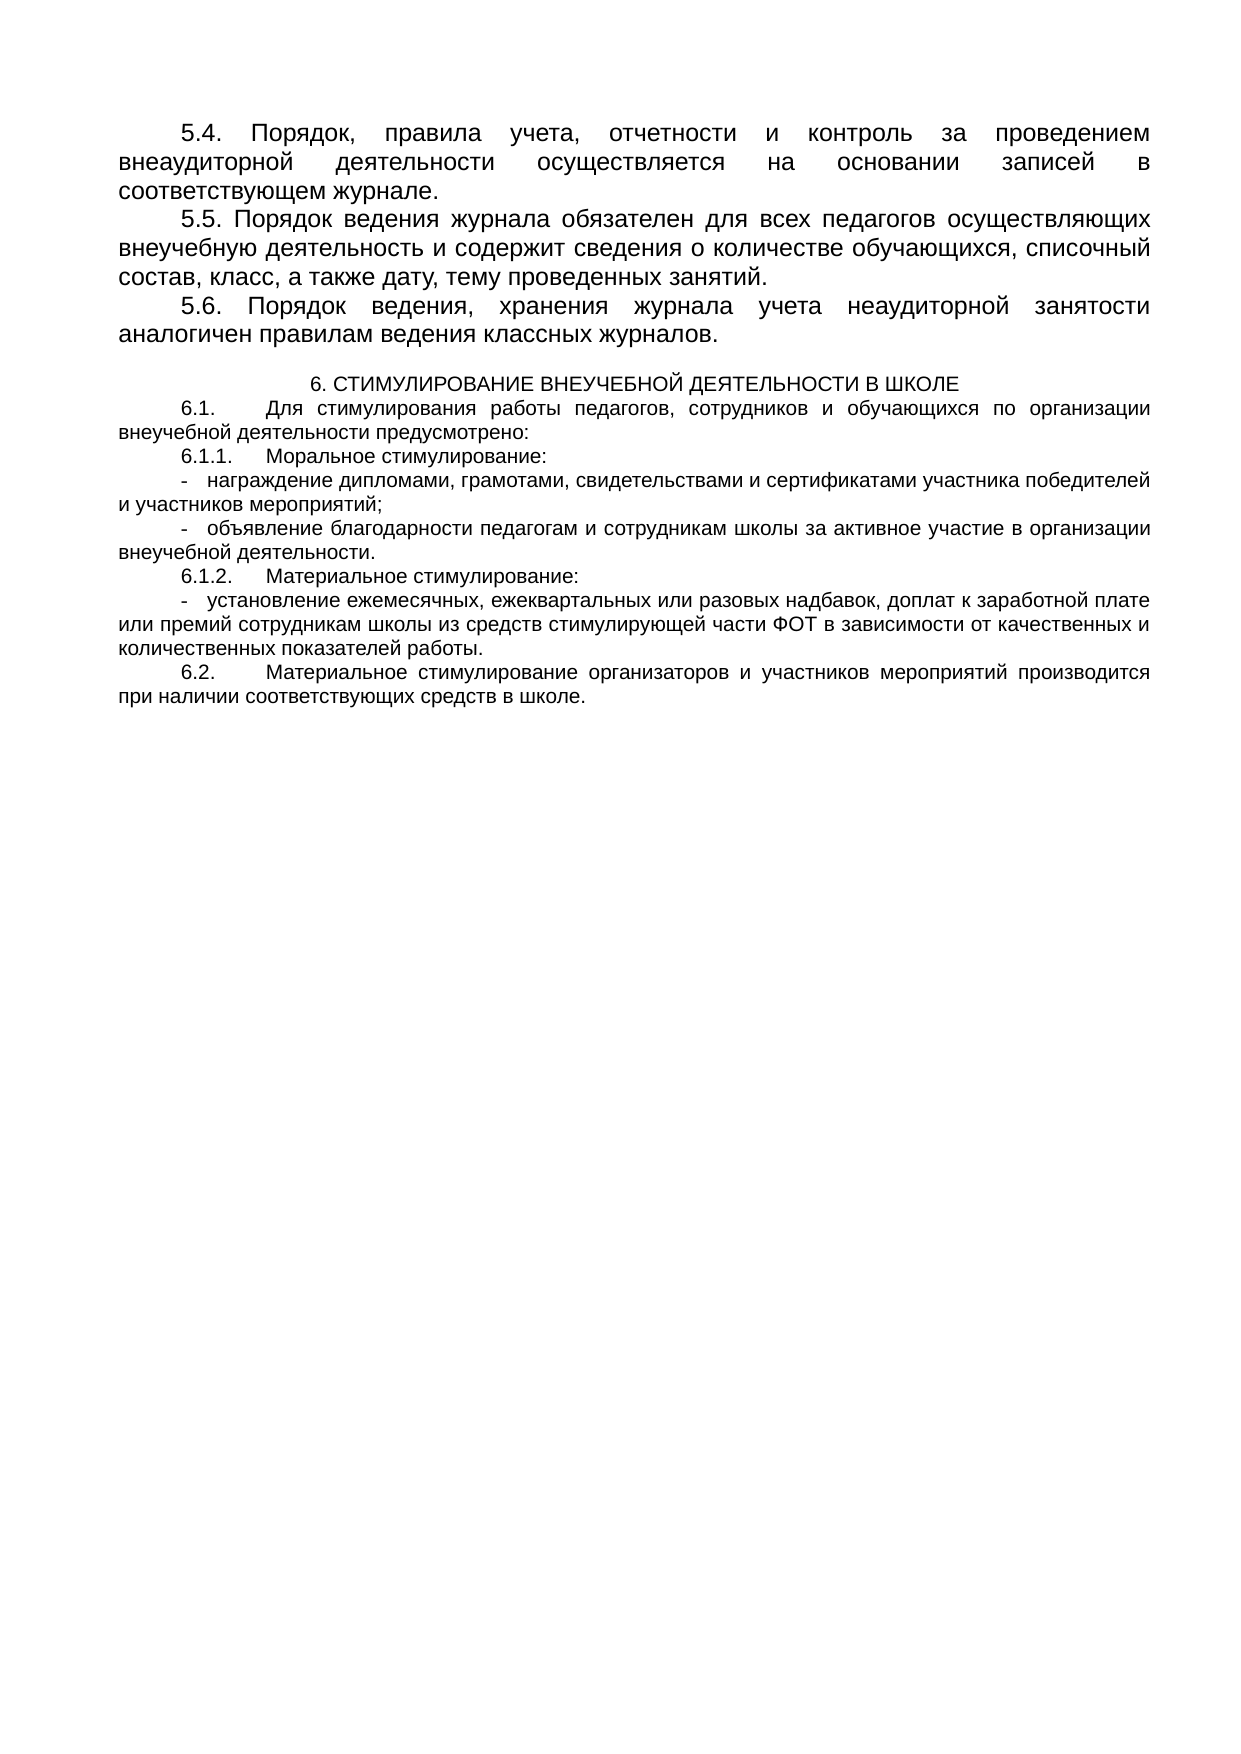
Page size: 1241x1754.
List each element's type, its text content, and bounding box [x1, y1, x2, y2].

list установление ежемесячных, ежеквартальных или разовых надбавок, доплат к заработной плате или премий сотрудникам школы из средств стимулирующей части ФОТ в зависимости от качественных и количественных показателей работы. [118, 588, 1152, 660]
text 5.6. Порядок ведения, хранения журнала учета неаудиторной занятости аналогичен правилам ведения классных журналов. [118, 291, 1152, 348]
list награждение дипломами, грамотами, свидетельствами и сертификатами участника победителей и участников мероприятий; [118, 468, 1152, 516]
text 6.1.1. Моральное стимулирование: [118, 444, 1152, 468]
text 6.1. Для стимулирования работы педагогов, сотрудников и обучающихся по организации внеучебной деятельности предусмотрено: [118, 396, 1152, 444]
text 5.4. Порядок, правила учета, отчетности и контроль за проведением внеаудиторной деятельности осуществляется на основании записей в соответствующем журнале. [118, 118, 1152, 204]
text 5.5. Порядок ведения журнала обязателен для всех педагогов осуществляющих внеучебную деятельность и содержит сведения о количестве обучающихся, списочный состав, класс, а также дату, тему проведенных занятий. [118, 204, 1152, 291]
text 6.2. Материальное стимулирование организаторов и участников мероприятий производится при наличии соответствующих средств в школе. [118, 660, 1152, 708]
text 6.1.2. Материальное стимулирование: [118, 564, 1152, 588]
list объявление благодарности педагогам и сотрудникам школы за активное участие в организации внеучебной деятельности. [118, 516, 1152, 564]
text 6. СТИМУЛИРОВАНИЕ ВНЕУЧЕБНОЙ ДЕЯТЕЛЬНОСТИ В ШКОЛЕ [118, 372, 1152, 396]
